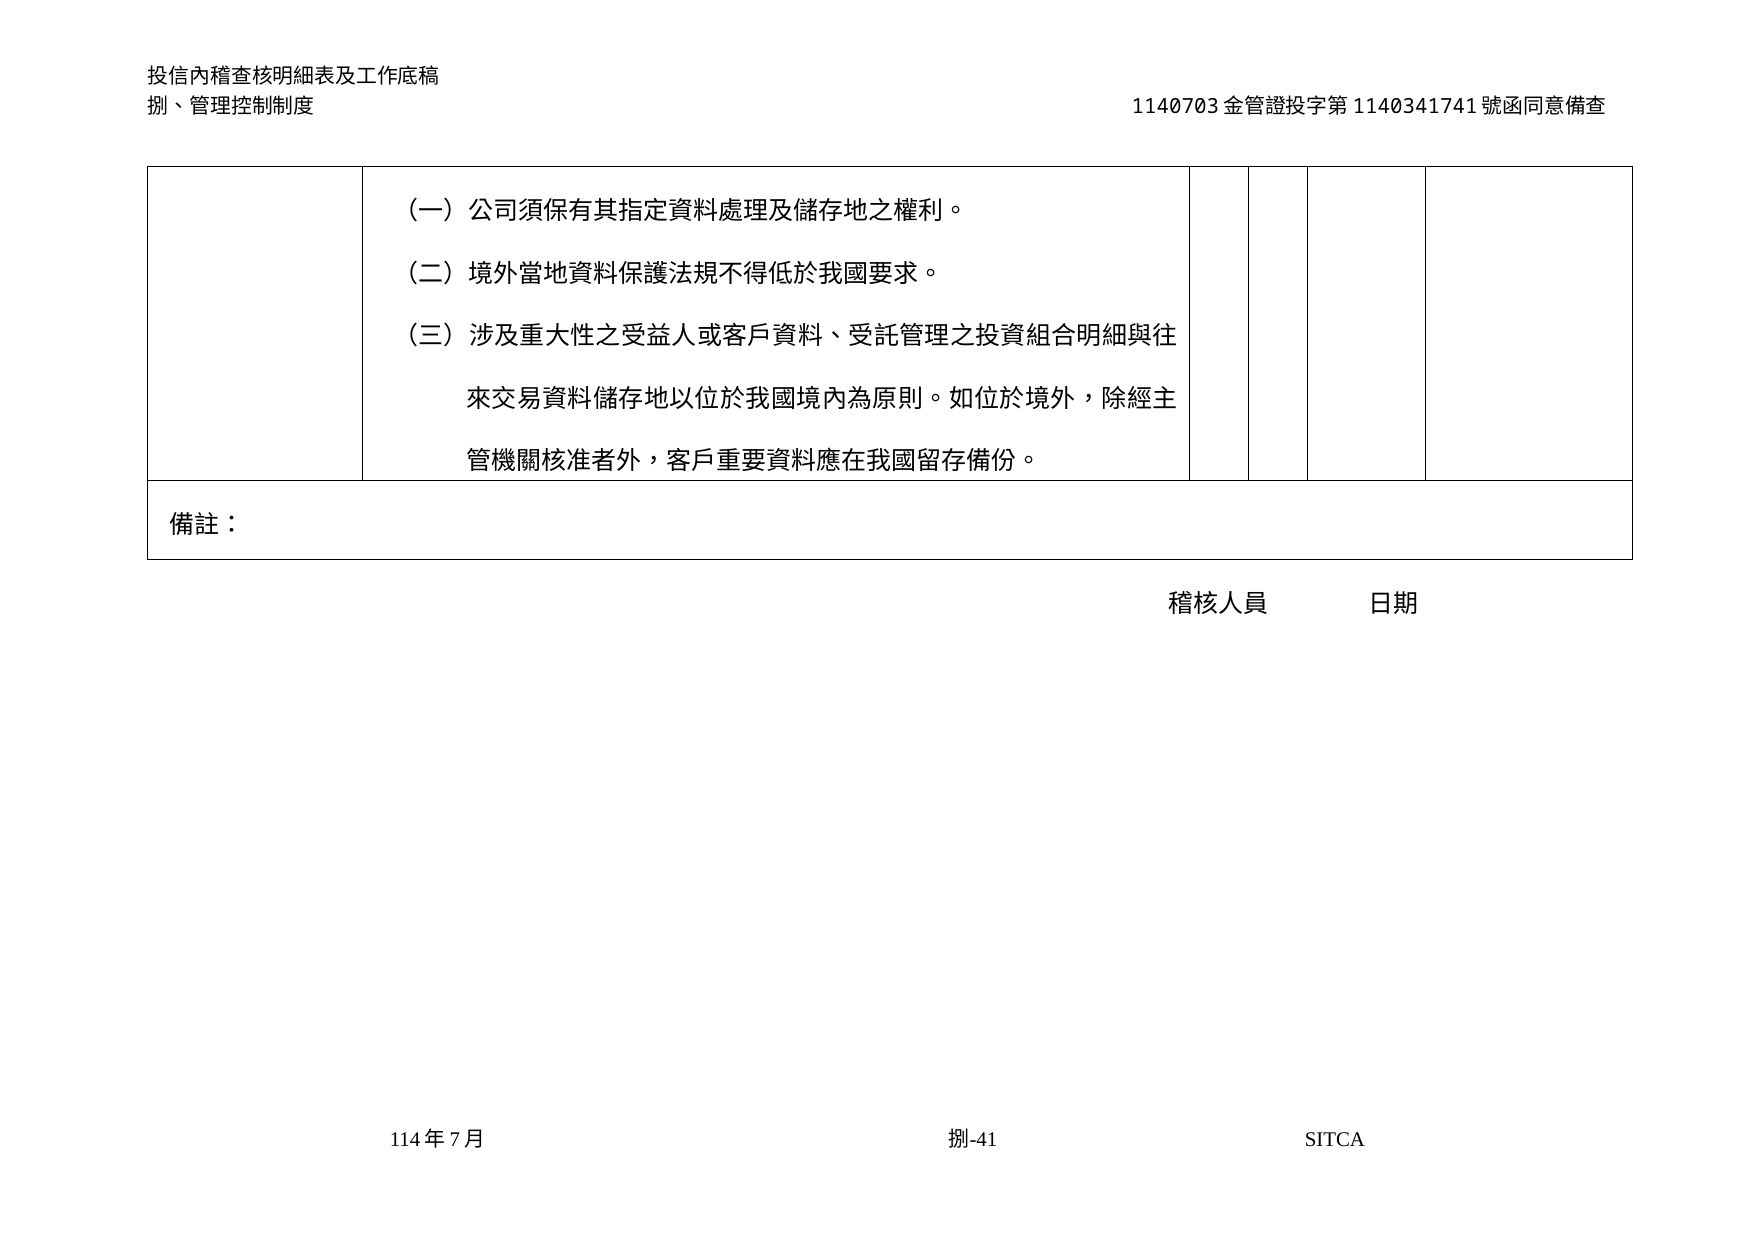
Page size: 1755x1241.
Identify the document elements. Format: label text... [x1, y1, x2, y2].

table_cell 備註： [148, 481, 1632, 559]
table_cell [1426, 167, 1632, 480]
table_cell [1190, 167, 1248, 480]
table_cell （一）公司須保有其指定資料處理及儲存地之權利。 （二）境外當地資料保護法規不得低於我國要求。 （三）涉及重大性之受益人或客戶資料、受託管理之投資組合明細與往來交易資料儲存地以位於我國境內為原則。如位於境外，除經主管機關核准者外，客戶重要資料應在我國留存備份。 [363, 167, 1189, 480]
table_cell [148, 167, 362, 480]
table_cell [1308, 167, 1425, 480]
table_cell [1249, 167, 1307, 480]
text 稽核人員 日期 [148, 560, 1418, 622]
